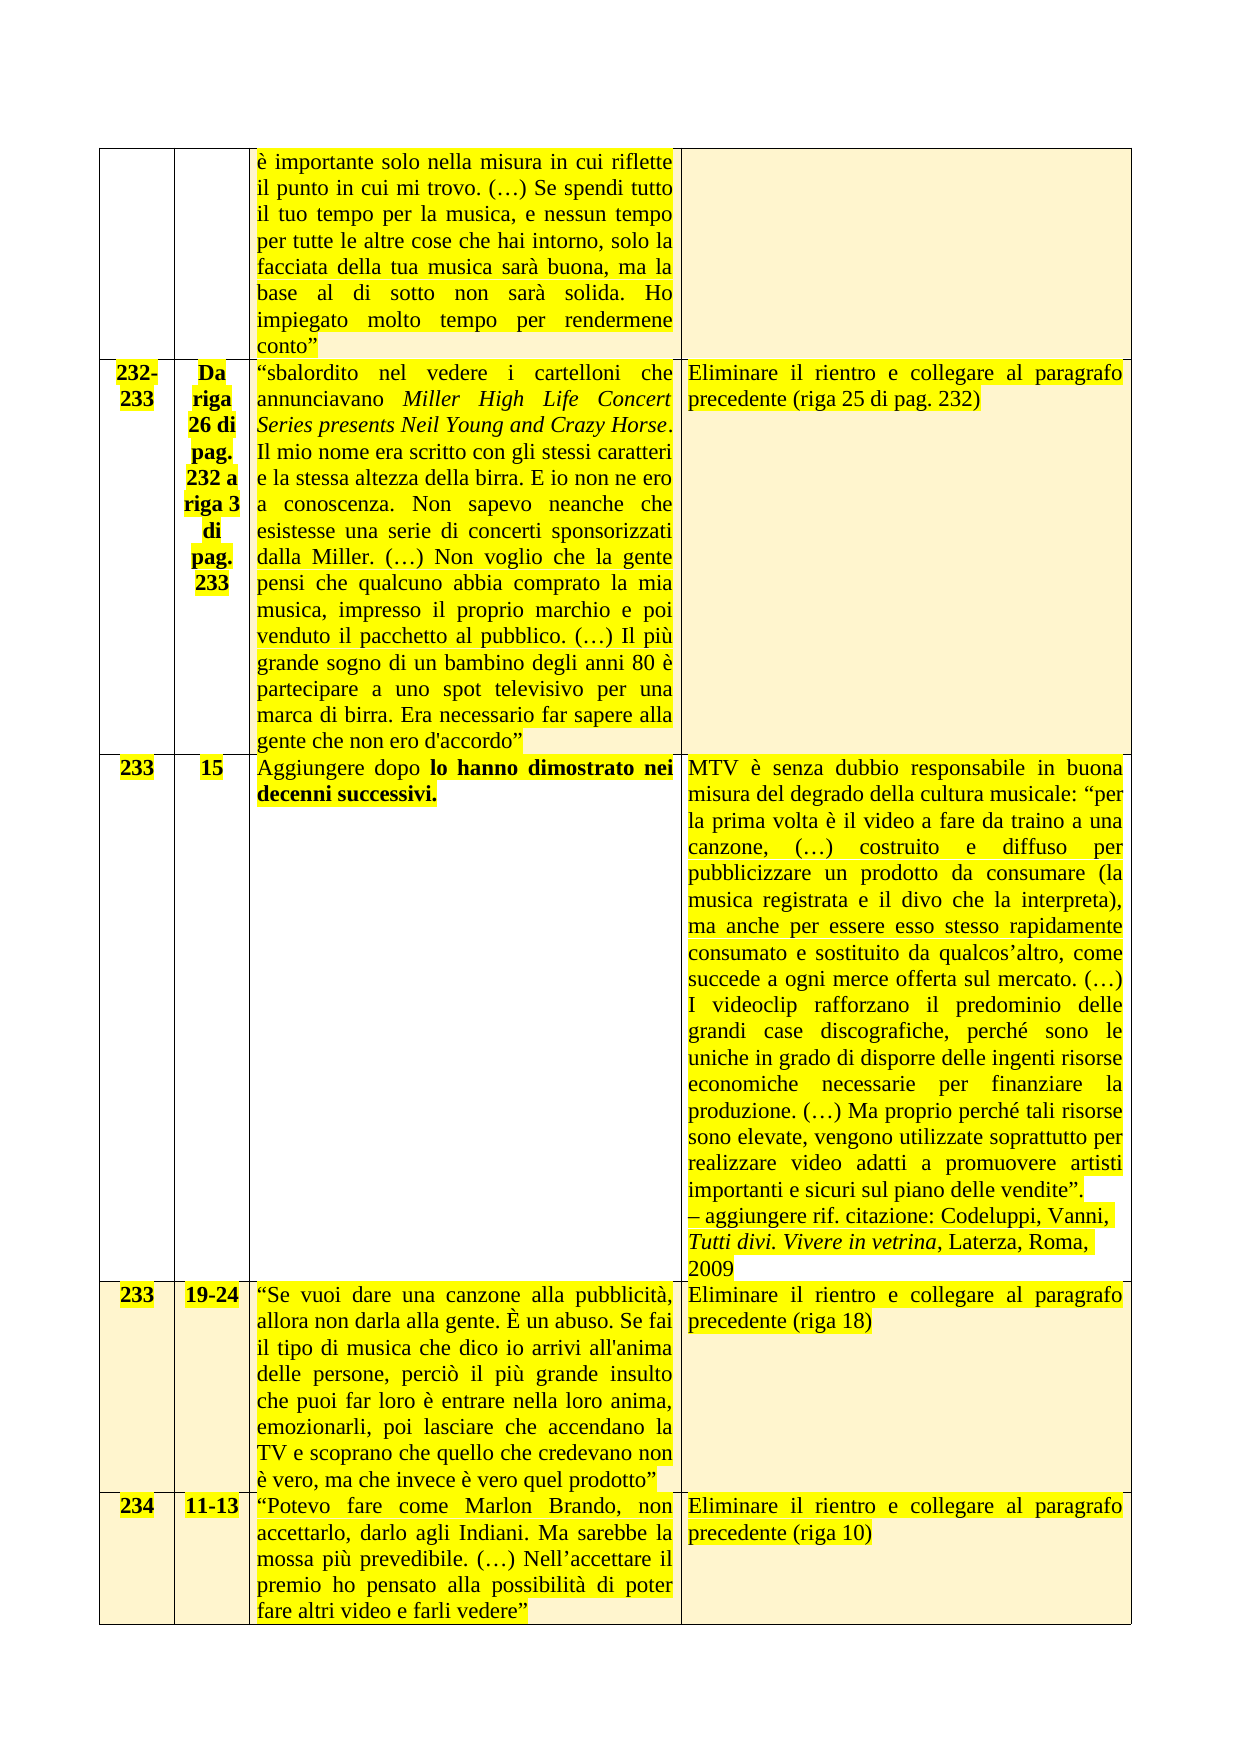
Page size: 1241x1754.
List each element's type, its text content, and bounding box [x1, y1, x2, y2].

table_cell Aggiungere dopo lo hanno dimostrato nei decenni successivi. [250, 755, 681, 1281]
table_cell “Potevo fare come Marlon Brando, non accettarlo, darlo agli Indiani. Ma sarebbe la mossa più prevedibile. (…) Nell’accettare il premio ho pensato alla possibilità di poter fare altri video e farli vedere” [250, 1493, 681, 1624]
table_cell “Se vuoi dare una canzone alla pubblicità, allora non darla alla gente. È un abuso. Se fai il tipo di musica che dico io arrivi all'anima delle persone, perciò il più grande insulto che puoi far loro è entrare nella loro anima, emozionarli, poi lasciare che accendano la TV e scoprano che quello che credevano non è vero, ma che invece è vero quel prodotto” [250, 1282, 681, 1492]
table_cell 19-24 [175, 1282, 249, 1492]
table_cell “sbalordito nel vedere i cartelloni che annunciavano Miller High Life Concert Series presents Neil Young and Crazy Horse. Il mio nome era scritto con gli stessi caratteri e la stessa altezza della birra. E io non ne ero a conoscenza. Non sapevo neanche che esistesse una serie di concerti sponsorizzati dalla Miller. (…) Non voglio che la gente pensi che qualcuno abbia comprato la mia musica, impresso il proprio marchio e poi venduto il pacchetto al pubblico. (…) Il più grande sogno di un bambino degli anni 80 è partecipare a uno spot televisivo per una marca di birra. Era necessario far sapere alla gente che non ero d'accordo” [250, 360, 681, 754]
table_cell Eliminare il rientro e collegare al paragrafo precedente (riga 25 di pag. 232) [682, 360, 1131, 754]
table_cell Da riga 26 di pag. 232 a riga 3 di pag. 233 [175, 360, 249, 754]
table_cell 233 [100, 1282, 174, 1492]
table_cell [100, 149, 174, 358]
table_cell 234 [100, 1493, 174, 1624]
table_cell è importante solo nella misura in cui riflette il punto in cui mi trovo. (…) Se spendi tutto il tuo tempo per la musica, e nessun tempo per tutte le altre cose che hai intorno, solo la facciata della tua musica sarà buona, ma la base al di sotto non sarà solida. Ho impiegato molto tempo per rendermene conto” [250, 149, 681, 358]
table_cell 15 [175, 755, 249, 1281]
table_cell 232-233 [100, 360, 174, 754]
table_cell [175, 149, 249, 358]
table_cell [682, 149, 1131, 358]
table_cell 233 [100, 755, 174, 1281]
table_cell Eliminare il rientro e collegare al paragrafo precedente (riga 18) [682, 1282, 1131, 1492]
table_cell Eliminare il rientro e collegare al paragrafo precedente (riga 10) [682, 1493, 1131, 1624]
table_cell MTV è senza dubbio responsabile in buona misura del degrado della cultura musicale: “per la prima volta è il video a fare da traino a una canzone, (…) costruito e diffuso per pubblicizzare un prodotto da consumare (la musica registrata e il divo che la interpreta), ma anche per essere esso stesso rapidamente consumato e sostituito da qualcos’altro, come succede a ogni merce offerta sul mercato. (…) I videoclip rafforzano il predominio delle grandi case discografiche, perché sono le uniche in grado di disporre delle ingenti risorse economiche necessarie per finanziare la produzione. (…) Ma proprio perché tali risorse sono elevate, vengono utilizzate soprattutto per realizzare video adatti a promuovere artisti importanti e sicuri sul piano delle vendite”. – aggiungere rif. citazione: Codeluppi, Vanni, Tutti divi. Vivere in vetrina, Laterza, Roma, 2009 [682, 755, 1131, 1281]
table_cell 11-13 [175, 1493, 249, 1624]
